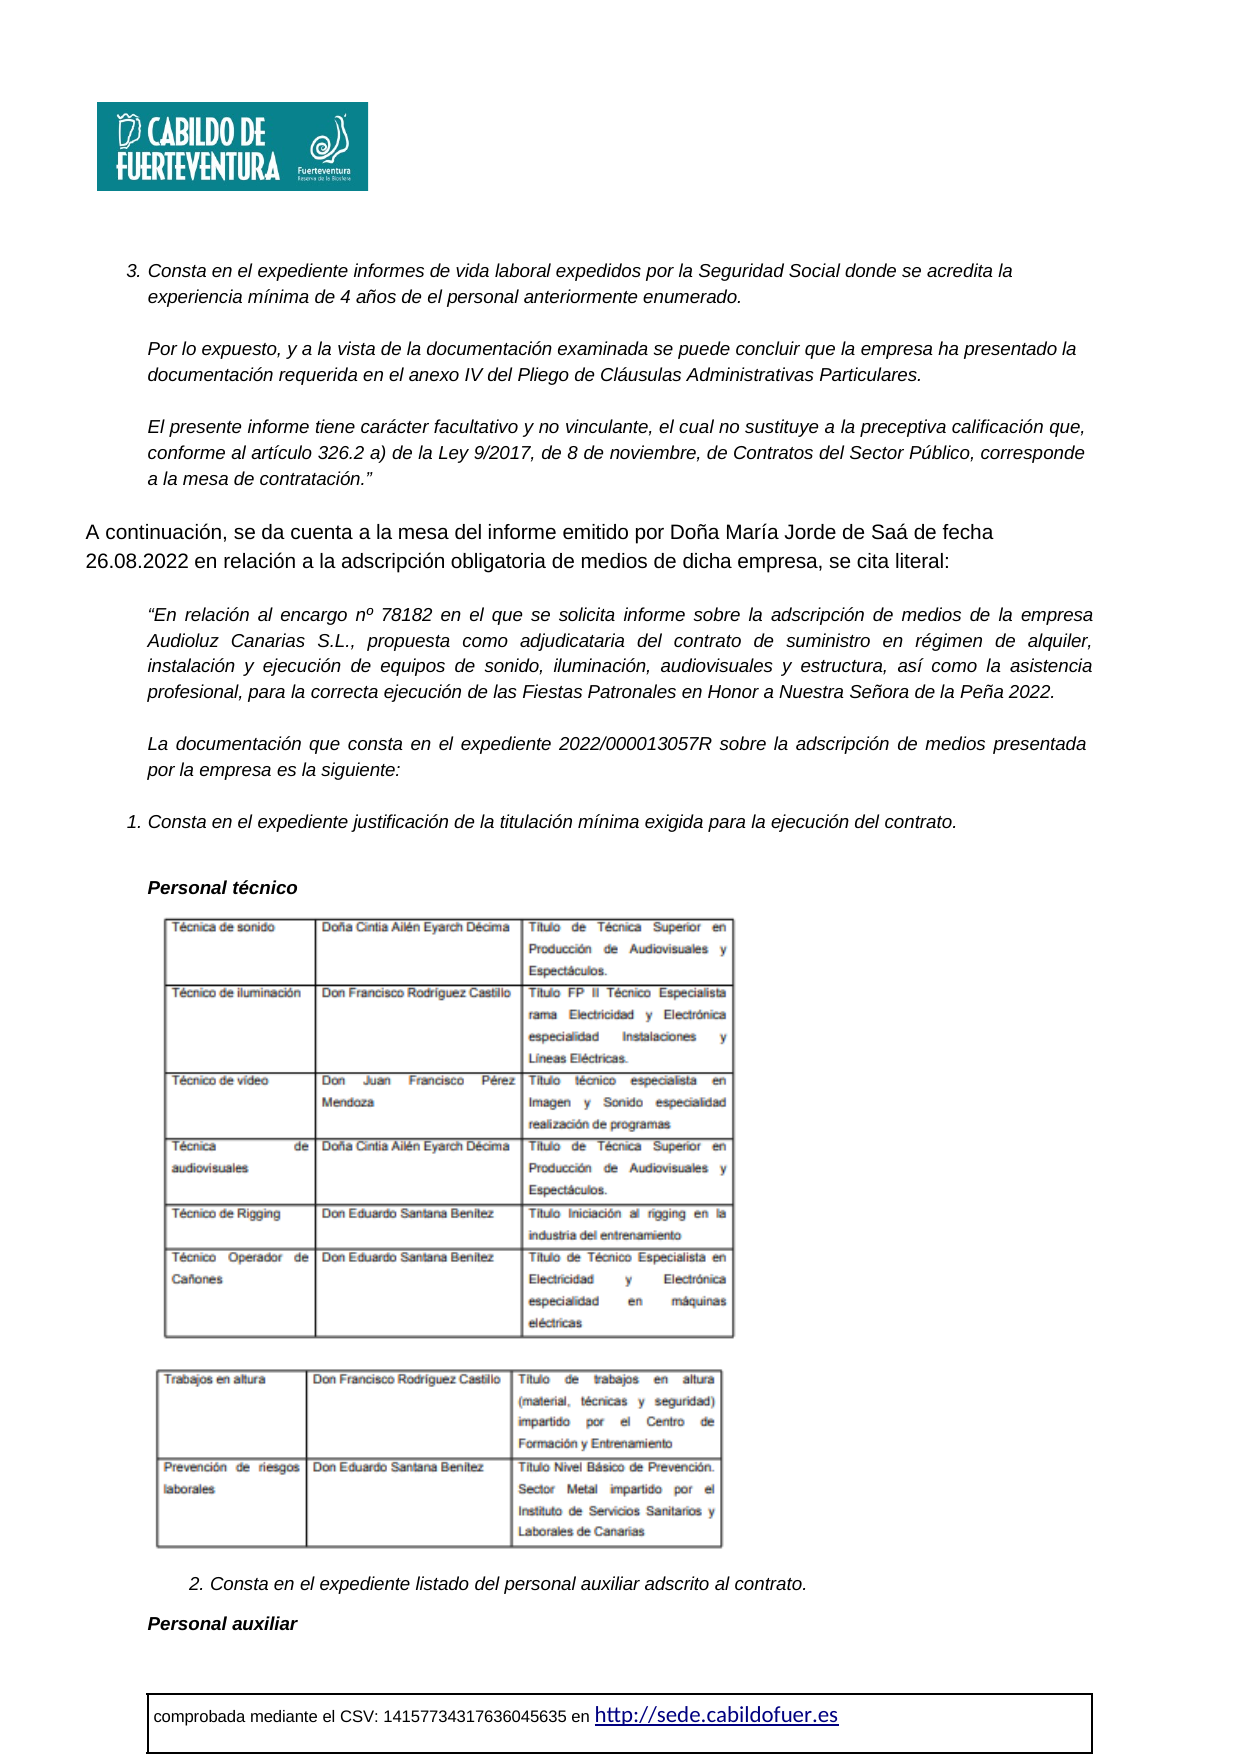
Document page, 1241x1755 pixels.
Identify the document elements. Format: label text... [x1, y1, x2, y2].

text Personal auxiliar [147, 1612, 1107, 1634]
list Consta en el expediente justificación de la titulación mínima exigida para la ejecución del contrato. [127, 811, 1107, 832]
list Consta en el expediente informes de vida laboral expedidos por la Seguridad Social donde se acredita la experiencia mínima de 4 años de el personal anteriormente enumerado. [126, 260, 1039, 308]
text El presente informe tiene carácter facultativo y no vinculante, el cual no sustituye a la preceptiva calificación que, conforme al artículo 326.2 a) de la Ley 9/2017, de 8 de noviembre, de Contratos del Sector Público, corresponde a la mesa de contratación.” [147, 416, 1085, 489]
text La documentación que consta en el expediente 2022/000013057R sobre la adscripción de medios presentada por la empresa es la siguiente: [147, 733, 1094, 781]
text “En relación al encargo nº 78182 en el que se solicita informe sobre la adscripción de medios de la empresa Audioluz Canarias S.L., propuesta como adjudicataria del contrato de suministro en régimen de alquiler, instalación y ejecución de equipos de sonido, iluminación, audiovisuales y estructura, así como la asistencia profesional, para la correcta ejecución de las Fiestas Patronales en Honor a Nuestra Señora de la Peña 2022. [147, 603, 1093, 703]
text Por lo expuesto, y a la vista de la documentación examinada se puede concluir que la empresa ha presentado la documentación requerida en el anexo IV del Pliego de Cláusulas Administrativas Particulares. [147, 338, 1094, 386]
list Consta en el expediente listado del personal auxiliar adscrito al contrato. [189, 1573, 1107, 1594]
text Personal técnico [147, 876, 1107, 898]
text A continuación, se da cuenta a la mesa del informe emitido por Doña María Jorde de Saá de fecha 26.08.2022 en relación a la adscripción obligatoria de medios de dicha empresa, se cita literal: [85, 520, 1094, 573]
